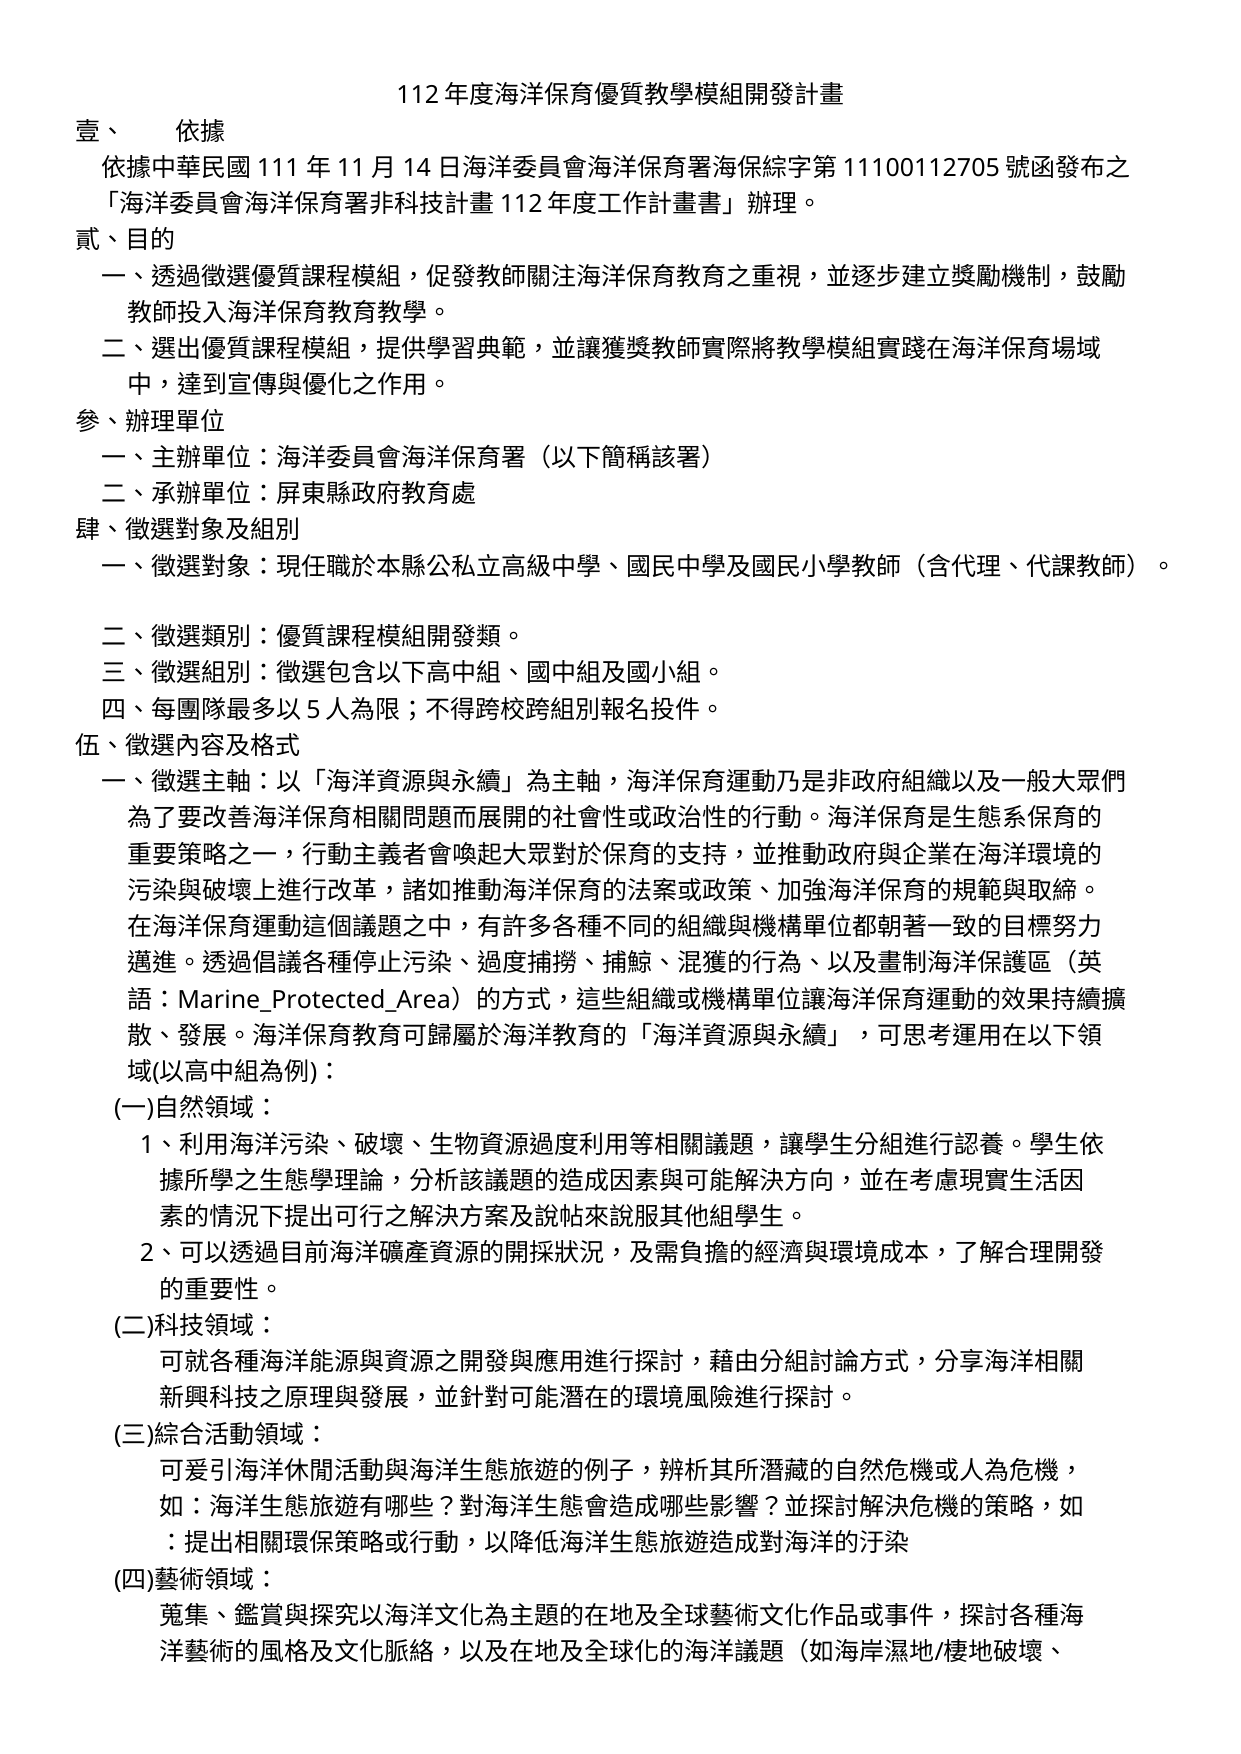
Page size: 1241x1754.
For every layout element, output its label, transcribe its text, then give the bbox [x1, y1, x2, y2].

text 一、主辦單位：海洋委員會海洋保育署（以下簡稱該署） [75, 437, 1165, 474]
text 素的情況下提出可行之解決方案及說帖來說服其他組學生。 [75, 1197, 1165, 1233]
text 中，達到宣傳與優化之作用。 [75, 365, 1165, 401]
text 肆、徵選對象及組別 [75, 510, 1165, 546]
text 域(以高中組為例)： [75, 1052, 1165, 1088]
text 的重要性。 [75, 1269, 1165, 1305]
text (四)藝術領域： [75, 1559, 1165, 1595]
text 三、徵選組別：徵選包含以下高中組、國中組及國小組。 [75, 653, 1165, 689]
text 一、徵選對象：現任職於本縣公私立高級中學、國民中學及國民小學教師（含代理、代課教師）。 [75, 546, 1165, 617]
text 語：Marine_Protected_Area）的方式，這些組織或機構單位讓海洋保育運動的效果持續擴 [75, 979, 1165, 1015]
text (三)綜合活動領域： [75, 1414, 1165, 1450]
list 依據 [75, 111, 1165, 147]
text 蒐集、鑑賞與探究以海洋文化為主題的在地及全球藝術文化作品或事件，探討各種海 [75, 1595, 1165, 1632]
text (二)科技領域： [75, 1305, 1165, 1342]
text 參、辦理單位 [75, 401, 1165, 437]
text 一、徵選主軸：以「海洋資源與永續」為主軸，海洋保育運動乃是非政府組織以及一般大眾們 [75, 762, 1165, 798]
text 在海洋保育運動這個議題之中，有許多各種不同的組織與機構單位都朝著一致的目標努力 [75, 907, 1165, 943]
text 邁進。透過倡議各種停止污染、過度捕撈、捕鯨、混獲的行為、以及畫制海洋保護區（英 [75, 943, 1165, 979]
text 2、可以透過目前海洋礦產資源的開採狀況，及需負擔的經濟與環境成本，了解合理開發 [75, 1233, 1165, 1269]
text 污染與破壞上進行改革，諸如推動海洋保育的法案或政策、加強海洋保育的規範與取締。 [75, 870, 1165, 907]
text 112年度海洋保育優質教學模組開發計畫 [75, 75, 1165, 111]
text 可爰引海洋休閒活動與海洋生態旅遊的例子，辨析其所潛藏的自然危機或人為危機， [75, 1450, 1165, 1487]
text 可就各種海洋能源與資源之開發與應用進行探討，藉由分組討論方式，分享海洋相關 [75, 1342, 1165, 1378]
text ：提出相關環保策略或行動，以降低海洋生態旅遊造成對海洋的汙染 [75, 1523, 1165, 1559]
text 教師投入海洋保育教育教學。 [75, 292, 1165, 329]
text 重要策略之一，行動主義者會喚起大眾對於保育的支持，並推動政府與企業在海洋環境的 [75, 834, 1165, 870]
text 四、每團隊最多以5人為限；不得跨校跨組別報名投件。 [75, 689, 1165, 725]
text 二、徵選類別：優質課程模組開發類。 [75, 617, 1165, 653]
text 二、承辦單位：屏東縣政府教育處 [75, 474, 1165, 510]
text 伍、徵選內容及格式 [75, 725, 1165, 762]
text 1、利用海洋污染、破壞、生物資源過度利用等相關議題，讓學生分組進行認養。學生依 [75, 1124, 1165, 1160]
text 一、透過徵選優質課程模組，促發教師關注海洋保育教育之重視，並逐步建立獎勵機制，鼓勵 [75, 256, 1165, 292]
text 新興科技之原理與發展，並針對可能潛在的環境風險進行探討。 [75, 1378, 1165, 1414]
text (一)自然領域： [75, 1088, 1165, 1124]
text 據所學之生態學理論，分析該議題的造成因素與可能解決方向，並在考慮現實生活因 [75, 1160, 1165, 1197]
text 依據中華民國 111 年 11 月 14 日海洋委員會海洋保育署海保綜字第11100112705號函發布之 [75, 147, 1165, 184]
text 貳、目的 [75, 220, 1165, 256]
text 「海洋委員會海洋保育署非科技計畫112年度工作計畫書」辦理。 [75, 184, 1165, 220]
text 散、發展。海洋保育教育可歸屬於海洋教育的「海洋資源與永續」，可思考運用在以下領 [75, 1015, 1165, 1052]
text 如：海洋生態旅遊有哪些？對海洋生態會造成哪些影響？並探討解決危機的策略，如 [75, 1487, 1165, 1523]
text 二、選出優質課程模組，提供學習典範，並讓獲獎教師實際將教學模組實踐在海洋保育場域 [75, 329, 1165, 365]
text 洋藝術的風格及文化脈絡，以及在地及全球化的海洋議題（如海岸濕地/棲地破壞、 [75, 1632, 1165, 1668]
text 為了要改善海洋保育相關問題而展開的社會性或政治性的行動。海洋保育是生態系保育的 [75, 798, 1165, 834]
